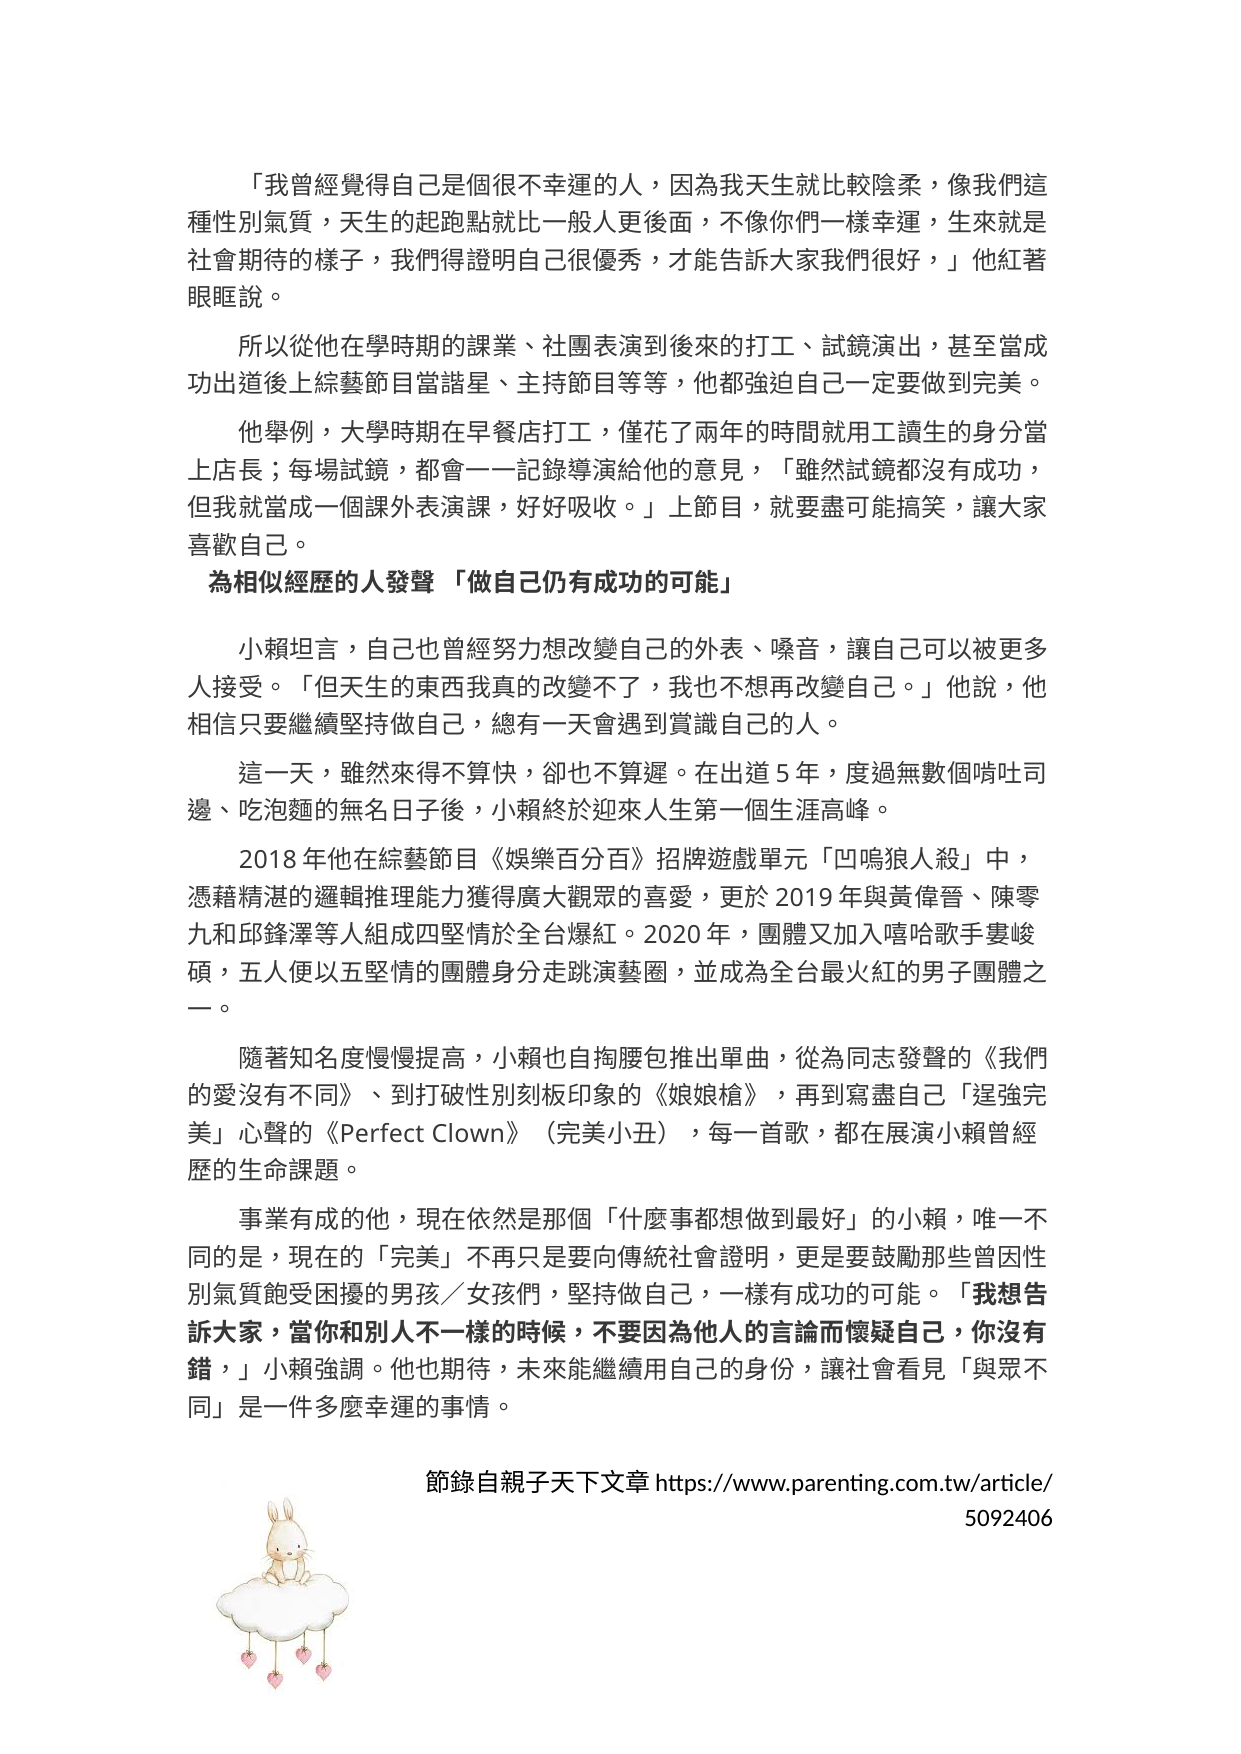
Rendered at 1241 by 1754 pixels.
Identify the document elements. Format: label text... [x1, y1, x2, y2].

subtitle 為相似經歷的人發聲 「做自己仍有成功的可能」 [187, 562, 1053, 599]
text 所以從他在學時期的課業、社團表演到後來的打工、試鏡演出，甚至當成功出道後上綜藝節目當諧星、主持節目等等，他都強迫自己一定要做到完美。 [187, 326, 1053, 401]
text 事業有成的他，現在依然是那個「什麼事都想做到最好」的小賴，唯一不同的是，現在的「完美」不再只是要向傳統社會證明，更是要鼓勵那些曾因性別氣質飽受困擾的男孩／女孩們，堅持做自己，一樣有成功的可能。「我想告訴大家，當你和別人不一樣的時候，不要因為他人的言論而懷疑自己，你沒有錯，」小賴強調。他也期待，未來能繼續用自己的身份，讓社會看見「與眾不同」是一件多麼幸運的事情。 [187, 1199, 1053, 1424]
text [187, 1461, 204, 1536]
text 他舉例，大學時期在早餐店打工，僅花了兩年的時間就用工讀生的身分當上店長；每場試鏡，都會一一記錄導演給他的意見，「雖然試鏡都沒有成功，但我就當成一個課外表演課，好好吸收。」上節目，就要盡可能搞笑，讓大家喜歡自己。 [187, 412, 1053, 562]
text 小賴坦言，自己也曾經努力想改變自己的外表、嗓音，讓自己可以被更多人接受。「但天生的東西我真的改變不了，我也不想再改變自己。」他說，他相信只要繼續堅持做自己，總有一天會遇到賞識自己的人。 [187, 629, 1053, 741]
text 隨著知名度慢慢提高，小賴也自掏腰包推出單曲，從為同志發聲的《我們的愛沒有不同》、到打破性別刻板印象的《娘娘槍》，再到寫盡自己「逞強完美」心聲的《Perfect Clown》（完美小丑），每一首歌，都在展演小賴曾經歷的生命課題。 [187, 1038, 1053, 1188]
text 2018年他在綜藝節目《娛樂百分百》招牌遊戲單元「凹嗚狼人殺」中，憑藉精湛的邏輯推理能力獲得廣大觀眾的喜愛，更於2019年與黃偉晉、陳零九和邱鋒澤等人組成四堅情於全台爆紅。2020年，團體又加入嘻哈歌手婁峻碩，五人便以五堅情的團體身分走跳演藝圈，並成為全台最火紅的男子團體之一。 [187, 839, 1053, 1026]
text 「我曾經覺得自己是個很不幸運的人，因為我天生就比較陰柔，像我們這種性別氣質，天生的起跑點就比一般人更後面，不像你們一樣幸運，生來就是社會期待的樣子，我們得證明自己很優秀，才能告訴大家我們很好，」他紅著眼眶說。 [187, 164, 1053, 314]
text 這一天，雖然來得不算快，卻也不算遲。在出道5年，度過無數個啃吐司邊、吃泡麵的無名日子後，小賴終於迎來人生第一個生涯高峰。 [187, 753, 1053, 828]
picture [204, 1445, 367, 1737]
text 節錄自親子天下文章https://www.parenting.com.tw/article/5092406 [367, 1461, 1053, 1536]
